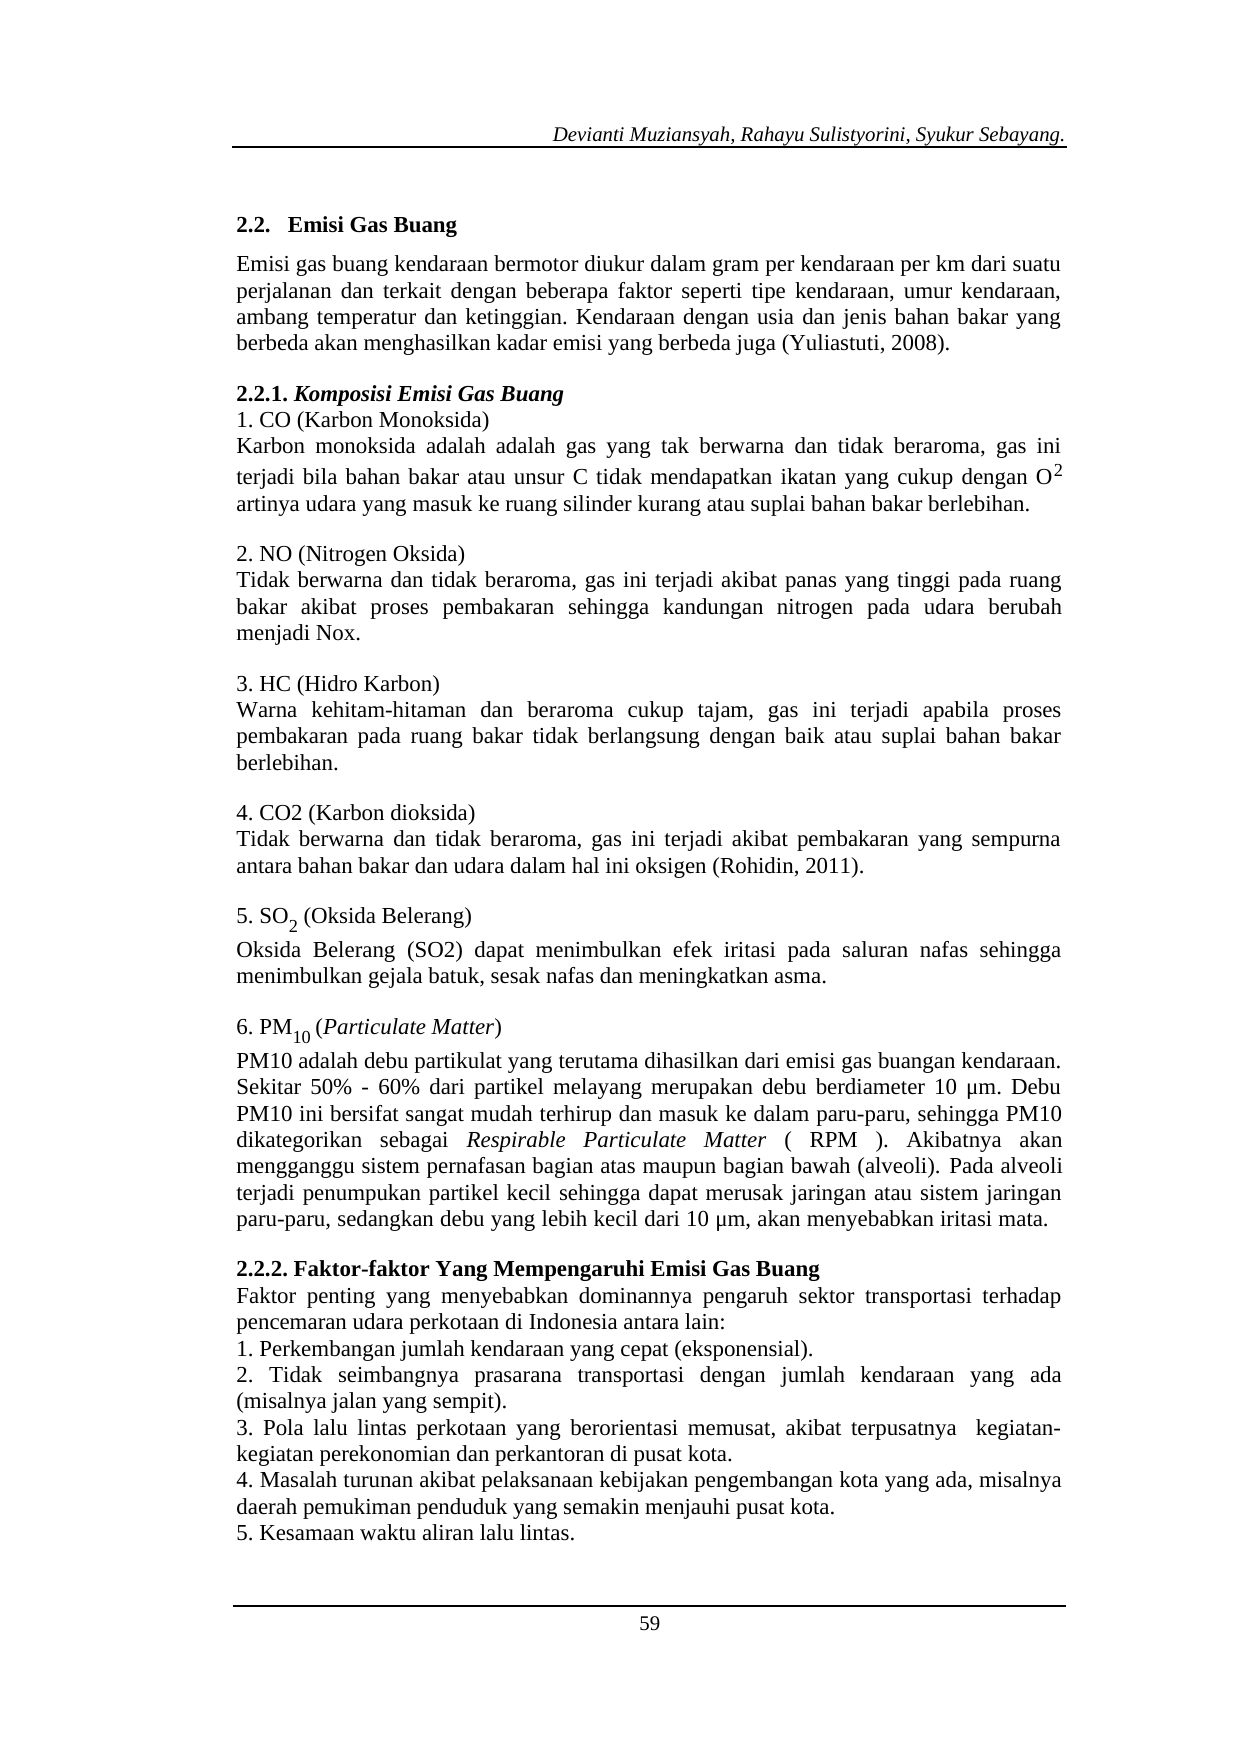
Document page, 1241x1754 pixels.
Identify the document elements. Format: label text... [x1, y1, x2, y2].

text PM10 adalah debu partikulat yang terutama dihasilkan dari emisi gas buangan kendaraan. Sekitar 50% - 60% dari partikel melayang merupakan debu berdiameter 10 μm. Debu PM10 ini bersifat sangat mudah terhirup dan masuk ke dalam paru-paru, sehingga PM10 dikategorikan sebagai Respirable Particulate Matter ( RPM ). Akibatnya akan mengganggu sistem pernafasan bagian atas maupun bagian bawah (alveoli). Pada alveoli terjadi penumpukan partikel kecil sehingga dapat merusak jaringan atau sistem jaringan paru-paru, sedangkan debu yang lebih kecil dari 10 μm, akan menyebabkan iritasi mata. 2.2.2. Faktor-faktor Yang Mempengaruhi Emisi Gas Buang [236, 1047, 1063, 1282]
text 3. Pola lalu lintas perkotaan yang berorientasi memusat, akibat terpusatnya kegiatan-kegiatan perekonomian dan perkantoran di pusat kota. [236, 1414, 1063, 1466]
text 2. Tidak seimbangnya prasarana transportasi dengan jumlah kendaraan yang ada (misalnya jalan yang sempit). [236, 1361, 1063, 1414]
text 1. CO (Karbon Monoksida) [236, 406, 1063, 433]
text 5. SO2 (Oksida Belerang) [236, 902, 1063, 936]
text 3. HC (Hidro Karbon) [236, 670, 1063, 696]
text 5. Kesamaan waktu aliran lalu lintas. [236, 1519, 1063, 1545]
text 2.2. Emisi Gas Buang [236, 209, 1063, 238]
text 2. NO (Nitrogen Oksida) [236, 540, 1063, 567]
text Warna kehitam-hitaman dan beraroma cukup tajam, gas ini terjadi apabila proses pembakaran pada ruang bakar tidak berlangsung dengan baik atau suplai bahan bakar berlebihan. [236, 696, 1063, 775]
text 1. Perkembangan jumlah kendaraan yang cepat (eksponensial). [236, 1334, 1063, 1361]
text Emisi gas buang kendaraan bermotor diukur dalam gram per kendaraan per km dari suatu perjalanan dan terkait dengan beberapa faktor seperti tipe kendaraan, umur kendaraan, ambang temperatur dan ketinggian. Kendaraan dengan usia dan jenis bahan bakar yang berbeda akan menghasilkan kadar emisi yang berbeda juga (Yuliastuti, 2008). [236, 250, 1063, 356]
text 4. CO2 (Karbon dioksida) [236, 799, 1063, 826]
text Oksida Belerang (SO2) dapat menimbulkan efek iritasi pada saluran nafas sehingga menimbulkan gejala batuk, sesak nafas dan meningkatkan asma. [236, 936, 1063, 989]
text 2.2.1. Komposisi Emisi Gas Buang [236, 380, 1063, 406]
text Faktor penting yang menyebabkan dominannya pengaruh sektor transportasi terhadap pencemaran udara perkotaan di Indonesia antara lain: [236, 1282, 1063, 1334]
text 6. PM10 (Particulate Matter) [236, 1013, 1063, 1047]
text Karbon monoksida adalah adalah gas yang tak berwarna dan tidak beraroma, gas ini terjadi bila bahan bakar atau unsur C tidak mendapatkan ikatan yang cukup dengan O2 artinya udara yang masuk ke ruang silinder kurang atau suplai bahan bakar berlebihan. [236, 433, 1063, 516]
text Tidak berwarna dan tidak beraroma, gas ini terjadi akibat pembakaran yang sempurna antara bahan bakar dan udara dalam hal ini oksigen (Rohidin, 2011). [236, 826, 1063, 878]
text Tidak berwarna dan tidak beraroma, gas ini terjadi akibat panas yang tinggi pada ruang bakar akibat proses pembakaran sehingga kandungan nitrogen pada udara berubah menjadi Nox. [236, 567, 1063, 646]
text 4. Masalah turunan akibat pelaksanaan kebijakan pengembangan kota yang ada, misalnya daerah pemukiman penduduk yang semakin menjauhi pusat kota. [236, 1466, 1063, 1519]
